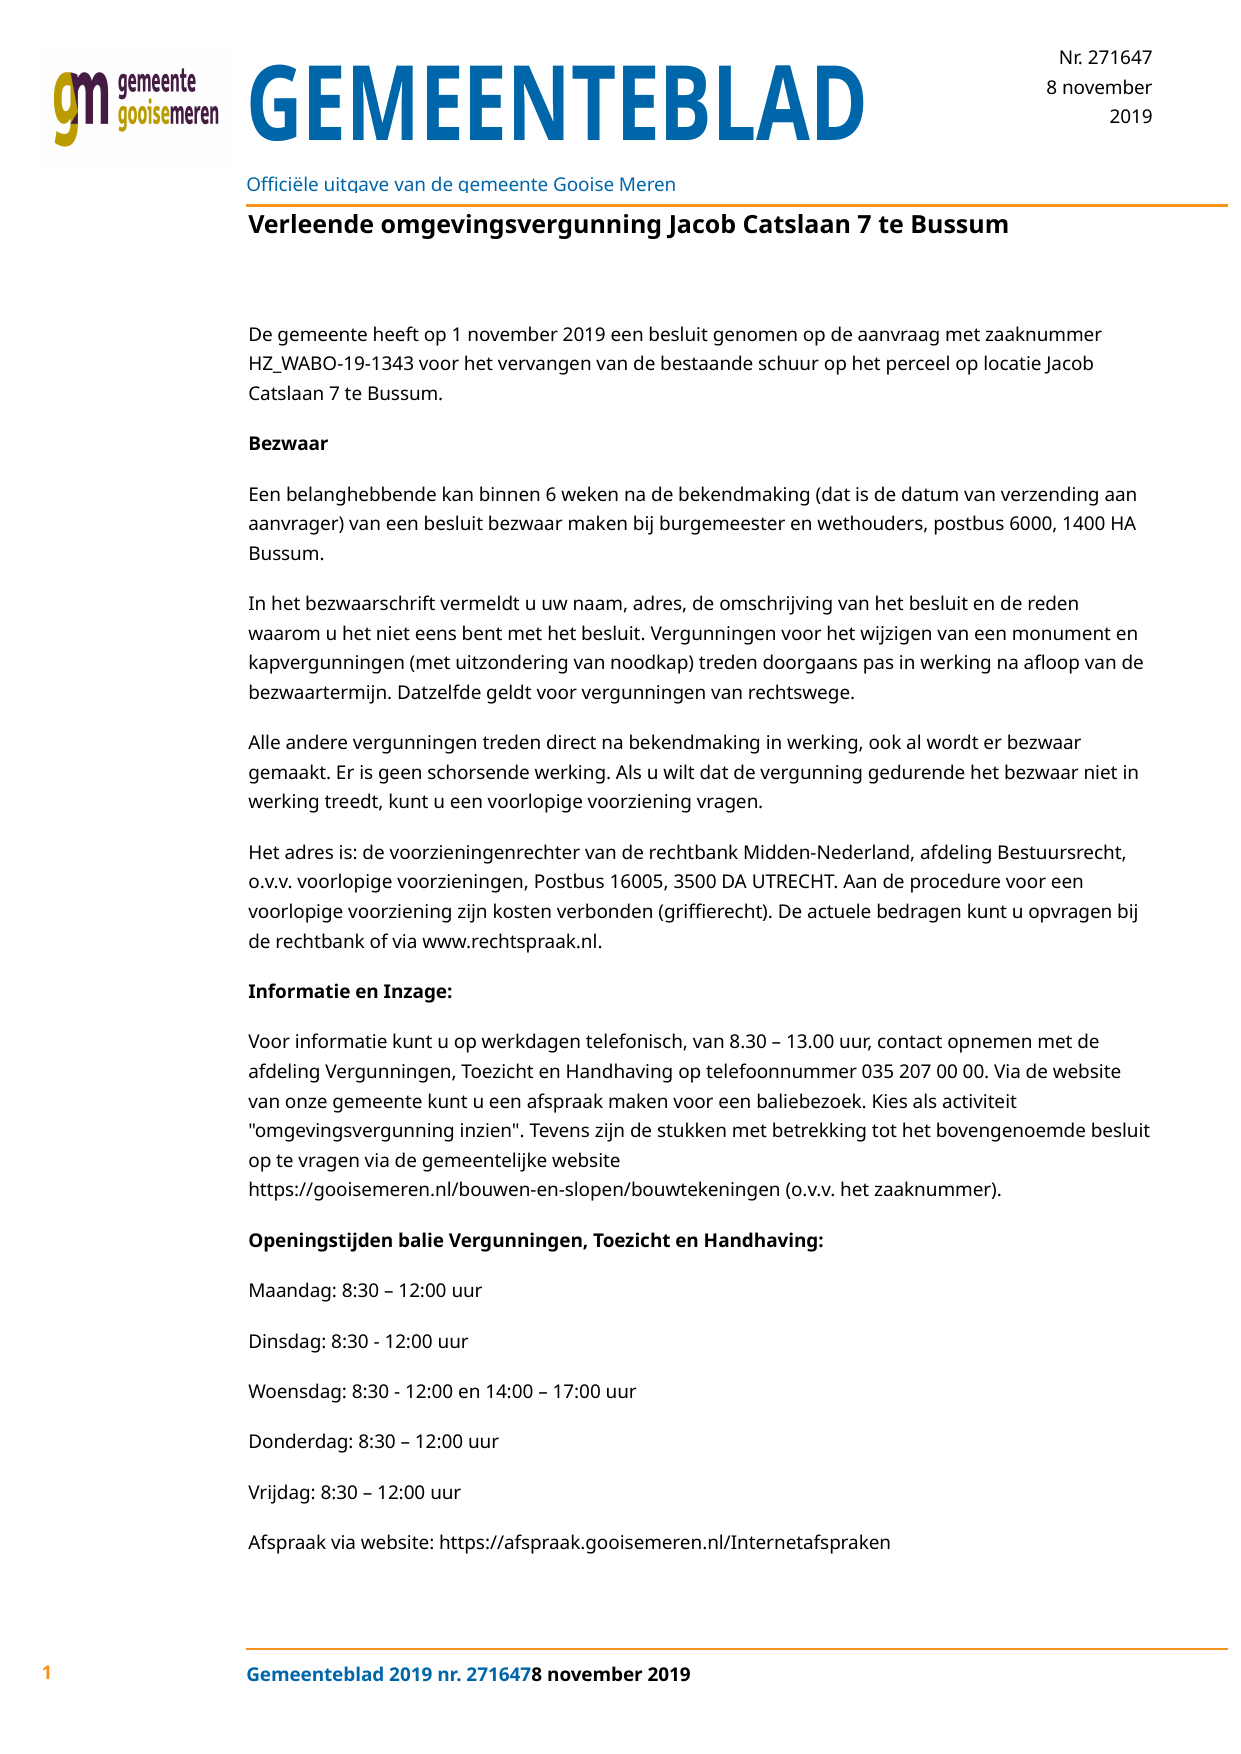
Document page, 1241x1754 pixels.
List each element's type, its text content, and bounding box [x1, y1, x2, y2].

text Het adres is: de voorzieningenrechter van de rechtbank Midden-Nederland, afdeling Bestuursrecht, o.v.v. voorlopige voorzieningen, Postbus 16005, 3500 DA UTRECHT. Aan de procedure voor een voorlopige voorziening zijn kosten verbonden (griffierecht). De actuele bedragen kunt u opvragen bij de rechtbank of via www.rechtspraak.nl. [248, 839, 1152, 953]
text Donderdag: 8:30 – 12:00 uur [248, 1429, 1152, 1454]
text Woensdag: 8:30 - 12:00 en 14:00 – 17:00 uur [248, 1378, 1152, 1404]
text Voor informatie kunt u op werkdagen telefonisch, van 8.30 – 13.00 uur, contact opnemen met de afdeling Vergunningen, Toezicht en Handhaving op telefoonnummer 035 207 00 00. Via de website van onze gemeente kunt u een afspraak maken voor een baliebezoek. Kies als activiteit "omgevingsvergunning inzien". Tevens zijn de stukken met betrekking tot het bovengenoemde besluit op te vragen via de gemeentelijke website https://gooisemeren.nl/bouwen-en-slopen/bouwtekeningen (o.v.v. het zaaknummer). [248, 1029, 1152, 1202]
text Openingstijden balie Vergunningen, Toezicht en Handhaving: [248, 1227, 1152, 1253]
text De gemeente heeft op 1 november 2019 een besluit genomen op de aanvraag met zaaknummer HZ_WABO-19-1343 voor het vervangen van de bestaande schuur op het perceel op locatie Jacob Catslaan 7 te Bussum. [248, 321, 1152, 406]
text Een belanghebbende kan binnen 6 weken na de bekendmaking (dat is de datum van verzending aan aanvrager) van een besluit bezwaar maken bij burgemeester en wethouders, postbus 6000, 1400 HA Bussum. [248, 481, 1152, 566]
text Afspraak via website: https://afspraak.gooisemeren.nl/Internetafspraken [248, 1529, 1152, 1555]
text Maandag: 8:30 – 12:00 uur [248, 1277, 1152, 1303]
text In het bezwaarschrift vermeldt u uw naam, adres, de omschrijving van het besluit en de reden waarom u het niet eens bent met het besluit. Vergunningen voor het wijzigen van een monument en kapvergunningen (met uitzondering van noodkap) treden doorgaans pas in werking na afloop van de bezwaartermijn. Datzelfde geldt voor vergunningen van rechtswege. [248, 590, 1152, 705]
text Informatie en Inzage: [248, 978, 1152, 1004]
picture [41, 47, 231, 172]
text Alle andere vergunningen treden direct na bekendmaking in werking, ook al wordt er bezwaar gemaakt. Er is geen schorsende werking. Als u wilt dat de vergunning gedurende het bezwaar niet in werking treedt, kunt u een voorlopige voorziening vragen. [248, 729, 1152, 814]
text Bezwaar [248, 430, 1152, 456]
text Dinsdag: 8:30 - 12:00 uur [248, 1328, 1152, 1353]
text Vrijdag: 8:30 – 12:00 uur [248, 1479, 1152, 1505]
text Verleende omgevingsvergunning Jacob Catslaan 7 te Bussum [248, 207, 1152, 241]
